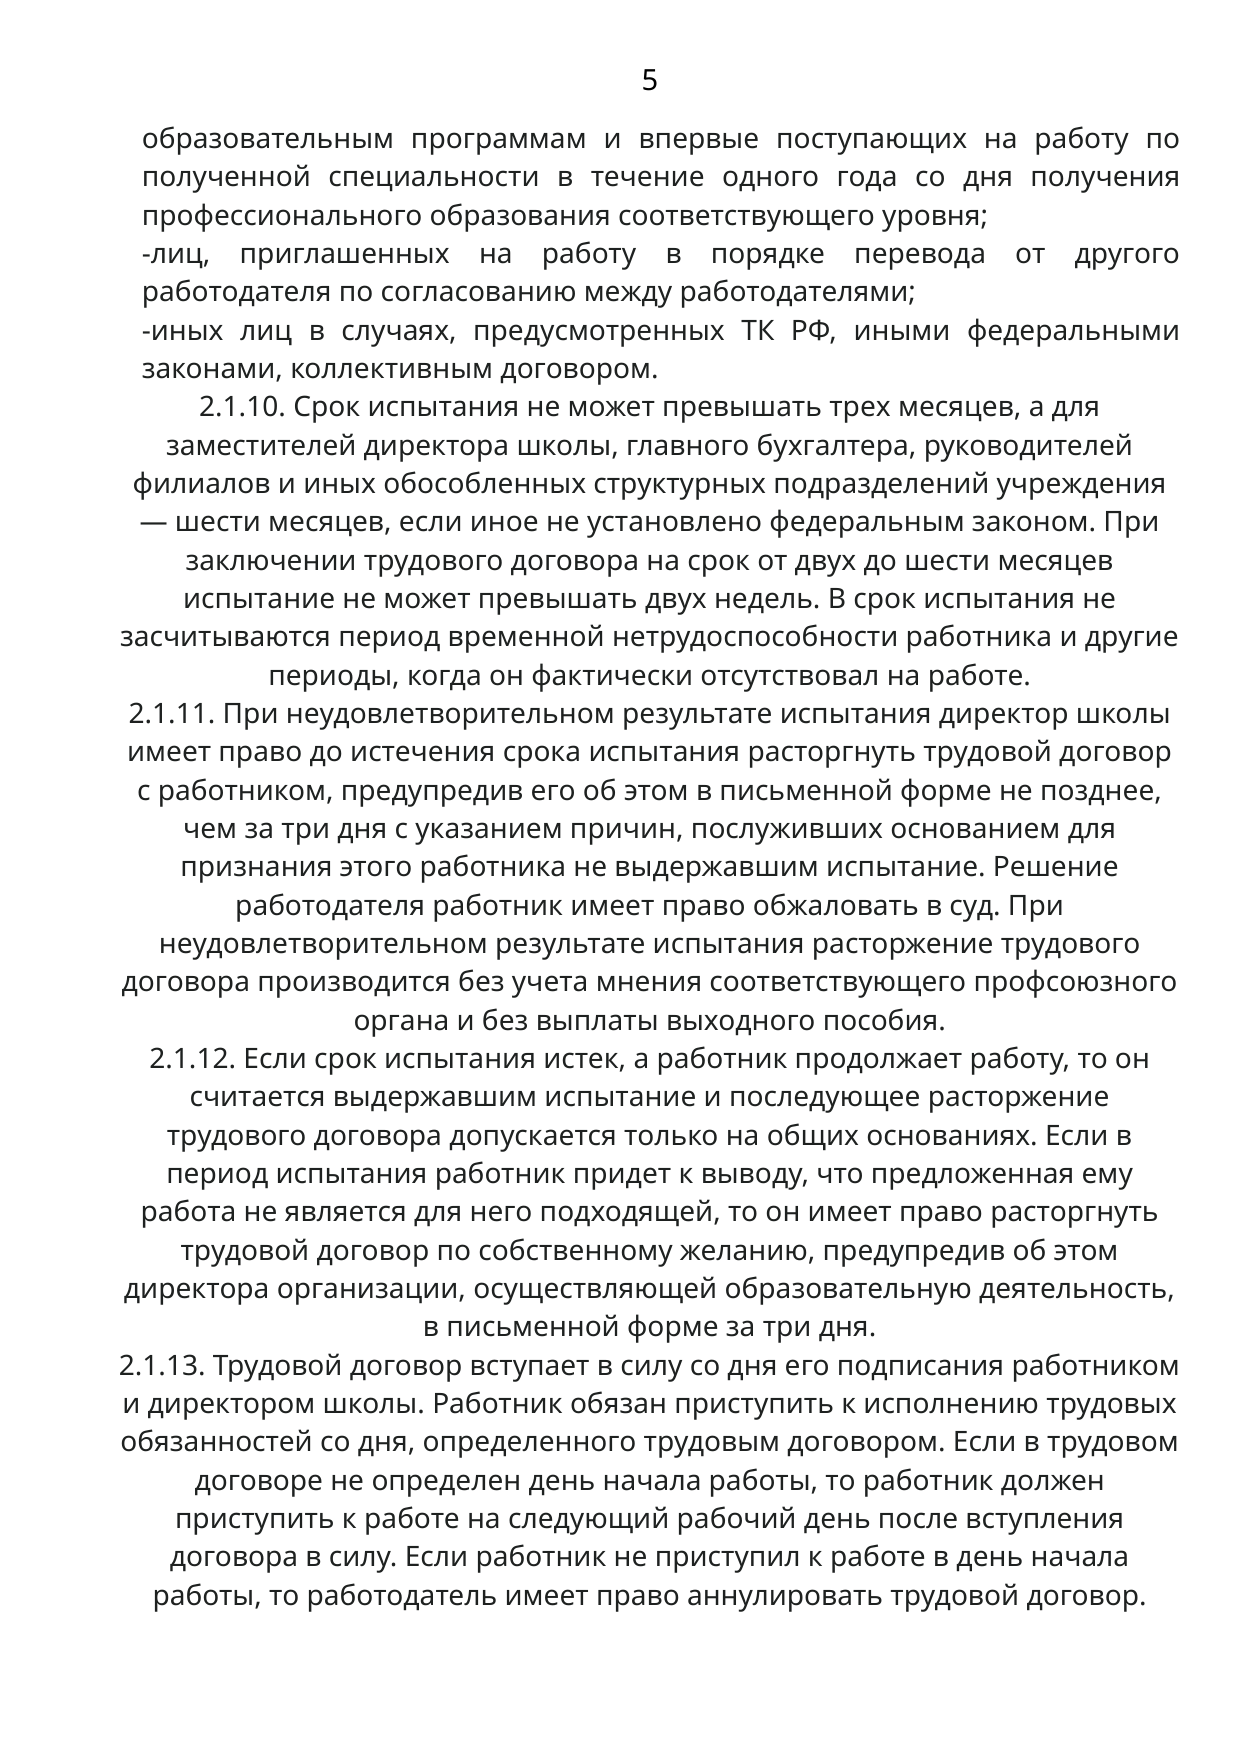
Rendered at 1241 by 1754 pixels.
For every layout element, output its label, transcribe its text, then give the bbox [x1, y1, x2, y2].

text образовательным программам и впервые поступающих на работу по полученной специальности в течение одного года со дня получения профессионального образования соответствующего уровня; [142, 118, 1181, 233]
text 2.1.10. Срок испытания не может превышать трех месяцев, а для заместителей директора школы, главного бухгалтера, руководителей филиалов и иных обособленных структурных подразделений учреждения — шести месяцев, если иное не установлено федеральным законом. При заключении трудового договора на срок от двух до шести месяцев испытание не может превышать двух недель. В срок испытания не засчитываются период временной нетрудоспособности работника и другие периоды, когда он фактически отсутствовал на работе. 2.1.11. При неудовлетворительном результате испытания директор школы имеет право до истечения срока испытания расторгнуть трудовой договор с работником, предупредив его об этом в письменной форме не позднее, чем за три дня с указанием причин, послуживших основанием для признания этого работника не выдержавшим испытание. Решение работодателя работник имеет право обжаловать в суд. При неудовлетворительном результате испытания расторжение трудового договора производится без учета мнения соответствующего профсоюзного органа и без выплаты выходного пособия. 2.1.12. Если срок испытания истек, а работник продолжает работу, то он считается выдержавшим испытание и последующее расторжение трудового договора допускается только на общих основаниях. Если в период испытания работник придет к выводу, что предложенная ему работа не является для него подходящей, то он имеет право расторгнуть трудовой договор по собственному желанию, предупредив об этом директора организации, осуществляющей образовательную деятельность, в письменной форме за три дня. 2.1.13. Трудовой договор вступает в силу со дня его подписания работником и директором школы. Работник обязан приступить к исполнению трудовых обязанностей со дня, определенного трудовым договором. Если в трудовом договоре не определен день начала работы, то работник должен приступить к работе на следующий рабочий день после вступления договора в силу. Если работник не приступил к работе в день начала работы, то работодатель имеет право аннулировать трудовой договор. [118, 386, 1181, 1613]
text -лиц, приглашенных на работу в порядке перевода от другого работодателя по согласованию между работодателями; [142, 233, 1181, 310]
text -иных лиц в случаях, предусмотренных ТК РФ, иными федеральными законами, коллективным договором. [142, 310, 1181, 386]
